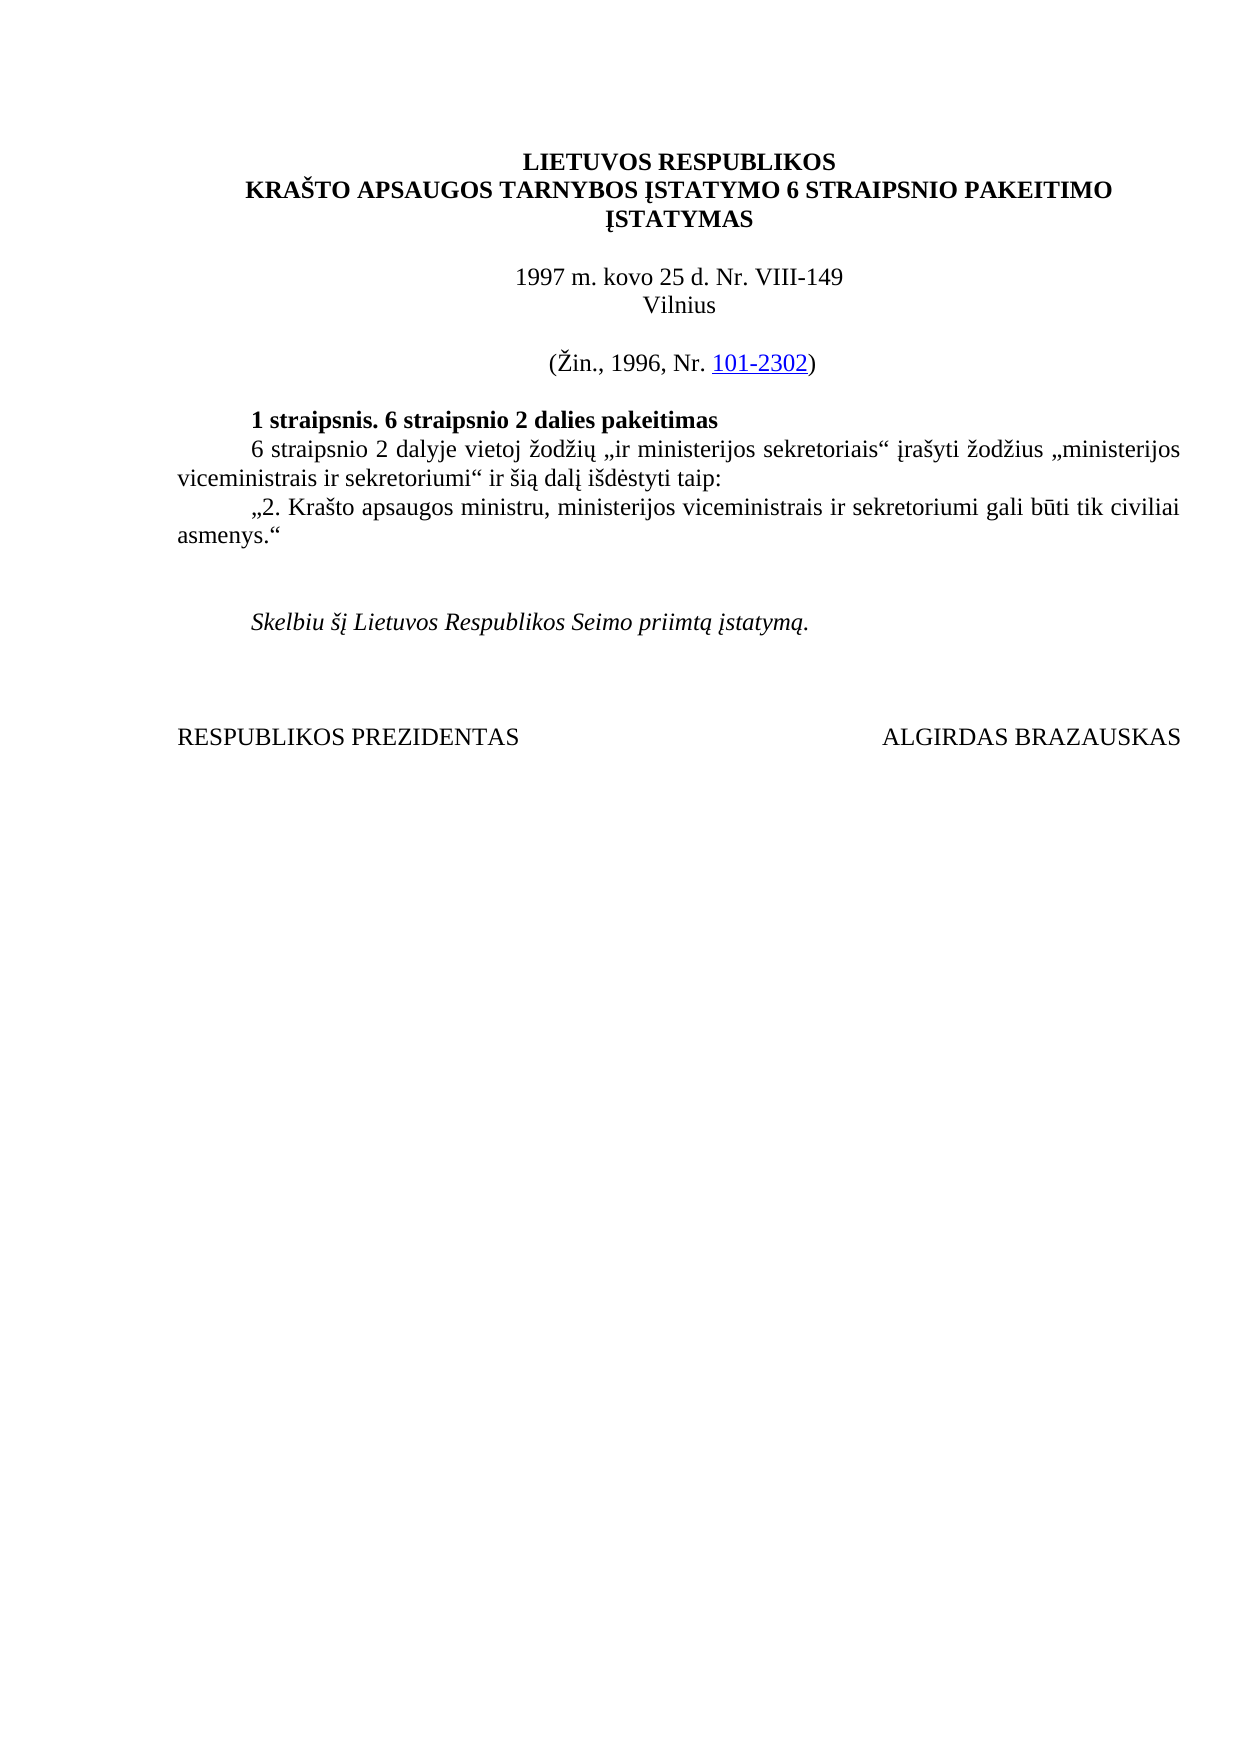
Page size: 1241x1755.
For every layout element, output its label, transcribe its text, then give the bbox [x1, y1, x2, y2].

text „2. Krašto apsaugos ministru, ministerijos viceministrais ir sekretoriumi gali būti tik civiliai asmenys.“ [177, 492, 1181, 549]
text RESPUBLIKOS PREZIDENTAS ALGIRDAS BRAZAUSKAS [177, 722, 1181, 751]
text Vilnius [177, 291, 1181, 319]
text LIETUVOS RESPUBLIKOS [177, 147, 1181, 176]
text 1 straipsnis. 6 straipsnio 2 dalies pakeitimas [177, 406, 1181, 434]
text Skelbiu šį Lietuvos Respublikos Seimo priimtą įstatymą. [177, 607, 1181, 636]
text (Žin., 1996, Nr. 101-2302) [177, 348, 1181, 377]
text ĮSTATYMAS [177, 204, 1181, 233]
text KRAŠTO APSAUGOS TARNYBOS ĮSTATYMO 6 STRAIPSNIO PAKEITIMO [177, 176, 1181, 204]
text 6 straipsnio 2 dalyje vietoj žodžių „ir ministerijos sekretoriais“ įrašyti žodžius „ministerijos viceministrais ir sekretoriumi“ ir šią dalį išdėstyti taip: [177, 434, 1181, 492]
text 1997 m. kovo 25 d. Nr. VIII-149 [177, 262, 1181, 291]
